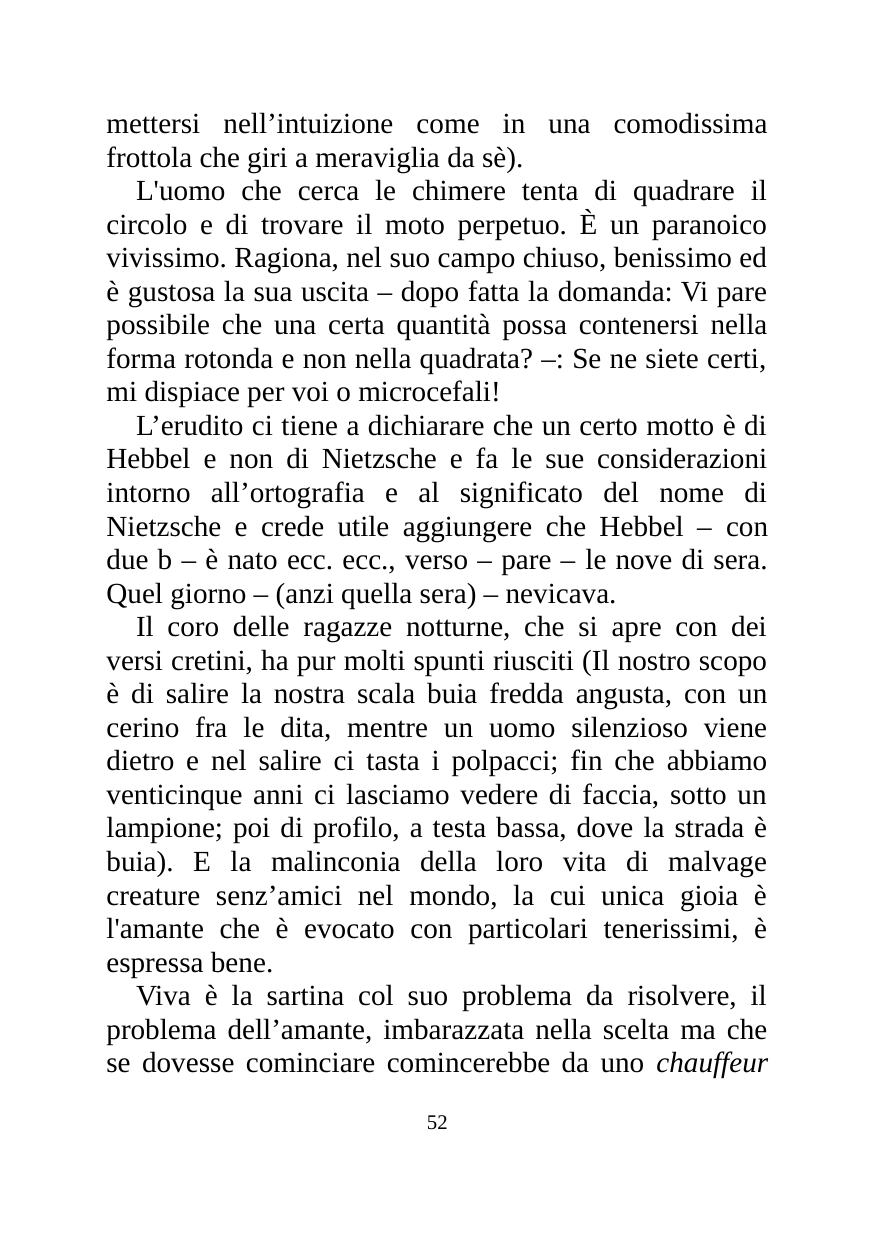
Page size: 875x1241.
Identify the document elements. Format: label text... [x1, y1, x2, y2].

text Viva è la sartina col suo problema da risolvere, il problema dell’amante, imbarazzata nella scelta ma che se dovesse cominciare comincerebbe da uno chauffeur [106, 978, 768, 1079]
text L’erudito ci tiene a dichiarare che un certo motto è di Hebbel e non di Nietzsche e fa le sue considerazioni intorno all’ortografia e al significato del nome di Nietzsche e crede utile aggiungere che Hebbel – con due b – è nato ecc. ecc., verso – pare – le nove di sera. Quel giorno – (anzi quella sera) – nevicava. [106, 408, 768, 609]
text Il coro delle ragazze notturne, che si apre con dei versi cretini, ha pur molti spunti riusciti (Il nostro scopo è di salire la nostra scala buia fredda angusta, con un cerino fra le dita, mentre un uomo silenzioso viene dietro e nel salire ci tasta i polpacci; fin che abbiamo venticinque anni ci lasciamo vedere di faccia, sotto un lampione; poi di profilo, a testa bassa, dove la strada è buia). E la malinconia della loro vita di malvage creature senz’amici nel mondo, la cui unica gioia è l'amante che è evocato con particolari tenerissimi, è espressa bene. [106, 609, 768, 978]
text L'uomo che cerca le chimere tenta di quadrare il circolo e di trovare il moto perpetuo. È un paranoico vivissimo. Ragiona, nel suo campo chiuso, benissimo ed è gustosa la sua uscita – dopo fatta la domanda: Vi pare possibile che una certa quantità possa contenersi nella forma rotonda e non nella quadrata? –: Se ne siete certi, mi dispiace per voi o microcefali! [106, 173, 768, 408]
text mettersi nell’intuizione come in una comodissima frottola che giri a meraviglia da sè). [106, 106, 768, 173]
